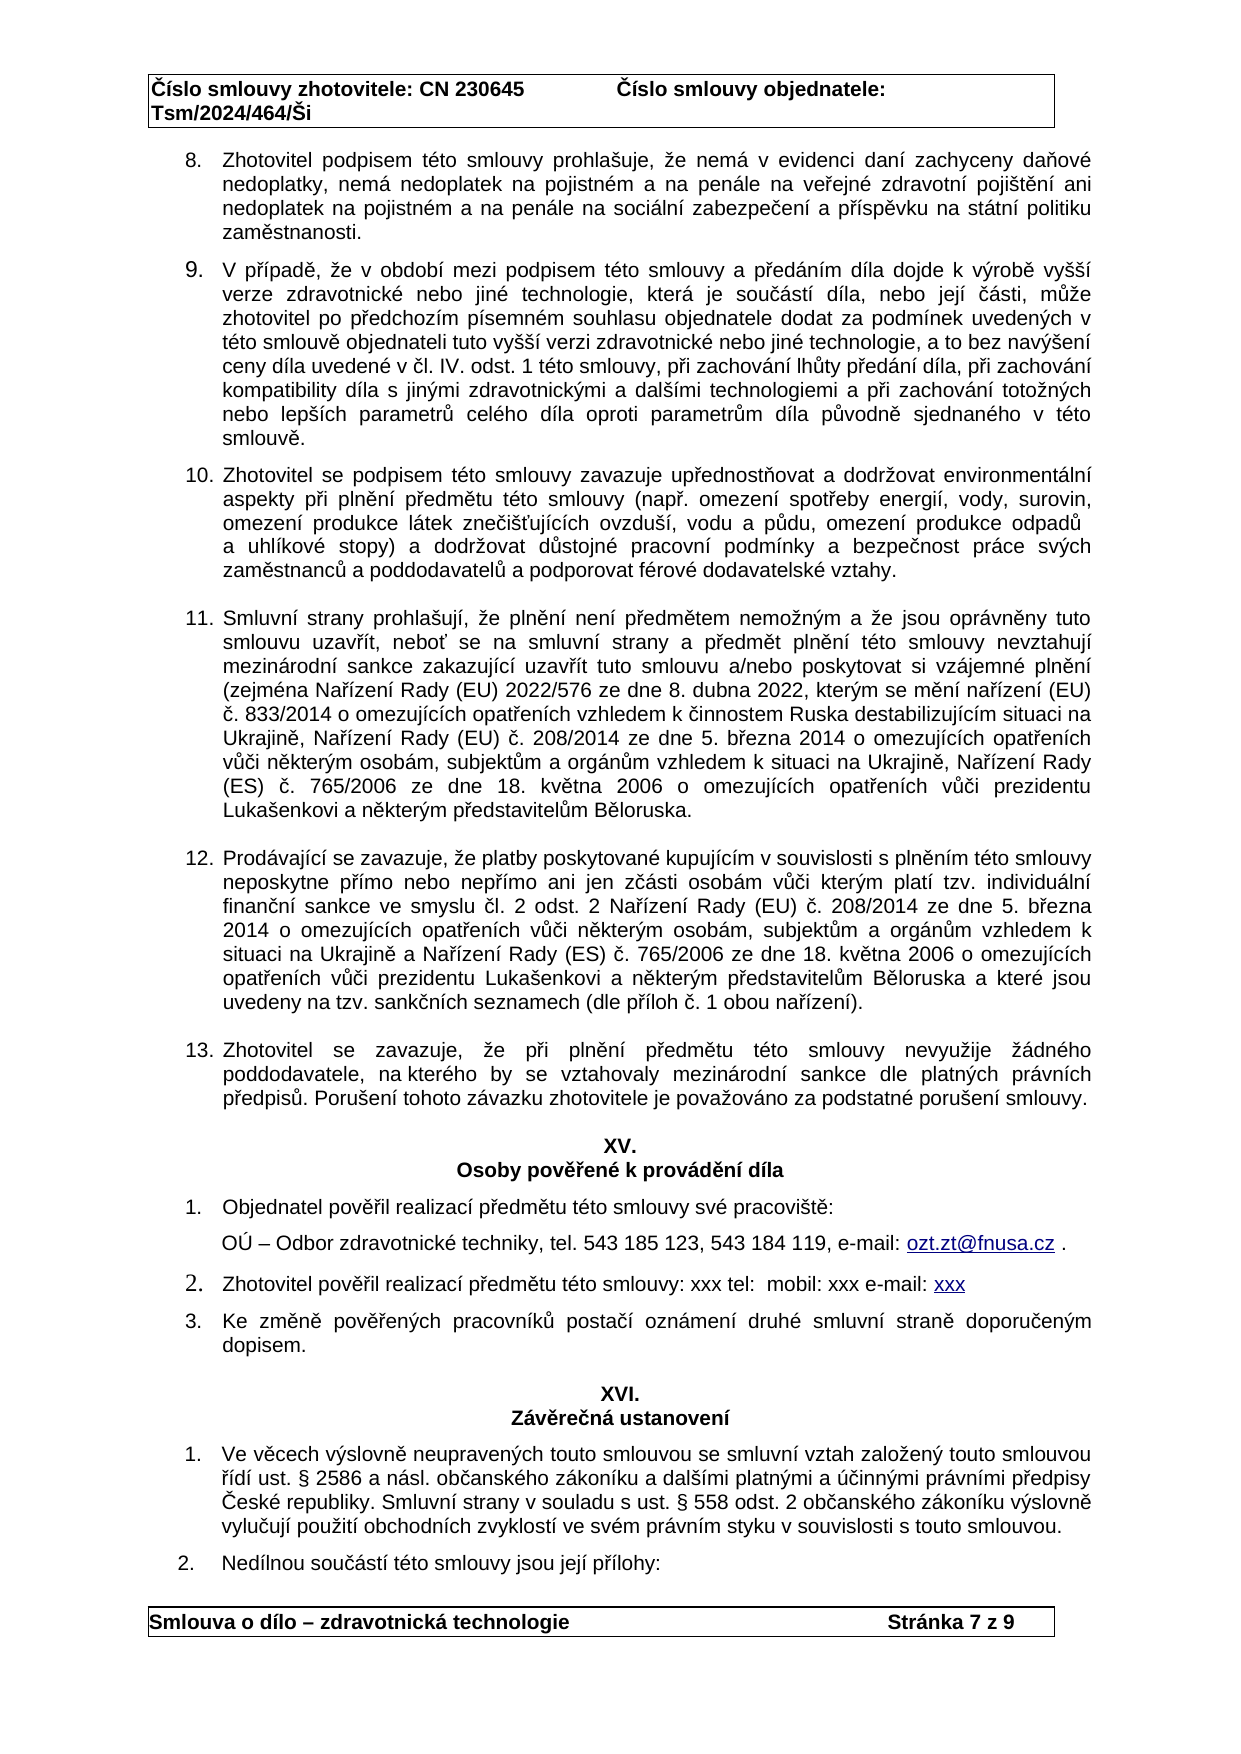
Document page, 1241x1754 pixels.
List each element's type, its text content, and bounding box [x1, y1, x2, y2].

list Zhotovitel se zavazuje, že při plnění předmětu této smlouvy nevyužije žádného poddodavatele, na kterého by se vztahovaly mezinárodní sankce dle platných právních předpisů. Porušení tohoto závazku zhotovitele je považováno za podstatné porušení smlouvy. [185, 1037, 1093, 1109]
text XVI. [148, 1382, 1093, 1406]
list Zhotovitel pověřil realizací předmětu této smlouvy: xxx tel: mobil: xxx e-mail: xxx [185, 1268, 1093, 1296]
list Ke změně pověřených pracovníků postačí oznámení druhé smluvní straně doporučeným dopisem. [185, 1309, 1093, 1357]
text OÚ – Odbor zdravotnické techniky, tel. 543 185 123, 543 184 119, e-mail: ozt.zt@fnusa.cz . [185, 1231, 1093, 1255]
list Nedílnou součástí této smlouvy jsou její přílohy: [177, 1551, 1093, 1574]
text XV. [148, 1134, 1093, 1158]
list Smluvní strany prohlašují, že plnění není předmětem nemožným a že jsou oprávněny tuto smlouvu uzavřít, neboť se na smluvní strany a předmět plnění této smlouvy nevztahují mezinárodní sankce zakazující uzavřít tuto smlouvu a/nebo poskytovat si vzájemné plnění (zejména Nařízení Rady (EU) 2022/576 ze dne 8. dubna 2022, kterým se mění nařízení (EU) č. 833/2014 o omezujících opatřeních vzhledem k činnostem Ruska destabilizujícím situaci na Ukrajině, Nařízení Rady (EU) č. 208/2014 ze dne 5. března 2014 o omezujících opatřeních vůči některým osobám, subjektům a orgánům vzhledem k situaci na Ukrajině, Nařízení Rady (ES) č. 765/2006 ze dne 18. května 2006 o omezujících opatřeních vůči prezidentu Lukašenkovi a některým představitelům Běloruska. [185, 606, 1093, 822]
list V případě, že v období mezi podpisem této smlouvy a předáním díla dojde k výrobě vyšší verze zdravotnické nebo jiné technologie, která je součástí díla, nebo její části, může zhotovitel po předchozím písemném souhlasu objednatele dodat za podmínek uvedených v této smlouvě objednateli tuto vyšší verzi zdravotnické nebo jiné technologie, a to bez navýšení ceny díla uvedené v čl. IV. odst. 1 této smlouvy, při zachování lhůty předání díla, při zachování kompatibility díla s jinými zdravotnickými a dalšími technologiemi a při zachování totožných nebo lepších parametrů celého díla oproti parametrům díla původně sjednaného v této smlouvě. [185, 256, 1093, 450]
list Ve věcech výslovně neupravených touto smlouvou se smluvní vztah založený touto smlouvou řídí ust. § 2586 a násl. občanského zákoníku a dalšími platnými a účinnými právními předpisy České republiky. Smluvní strany v souladu s ust. § 558 odst. 2 občanského zákoníku výslovně vylučují použití obchodních zvyklostí ve svém právním styku v souvislosti s touto smlouvou. [184, 1442, 1093, 1538]
text Osoby pověřené k provádění díla [148, 1158, 1093, 1182]
list Objednatel pověřil realizací předmětu této smlouvy své pracoviště: [185, 1195, 1093, 1219]
text Závěrečná ustanovení [148, 1406, 1093, 1430]
list Zhotovitel podpisem této smlouvy prohlašuje, že nemá v evidenci daní zachyceny daňové nedoplatky, nemá nedoplatek na pojistném a na penále na veřejné zdravotní pojištění ani nedoplatek na pojistném a na penále na sociální zabezpečení a příspěvku na státní politiku zaměstnanosti. [185, 148, 1093, 243]
list Prodávající se zavazuje, že platby poskytované kupujícím v souvislosti s plněním této smlouvy neposkytne přímo nebo nepřímo ani jen zčásti osobám vůči kterým platí tzv. individuální finanční sankce ve smyslu čl. 2 odst. 2 Nařízení Rady (EU) č. 208/2014 ze dne 5. března 2014 o omezujících opatřeních vůči některým osobám, subjektům a orgánům vzhledem k situaci na Ukrajině a Nařízení Rady (ES) č. 765/2006 ze dne 18. května 2006 o omezujících opatřeních vůči prezidentu Lukašenkovi a některým představitelům Běloruska a které jsou uvedeny na tzv. sankčních seznamech (dle příloh č. 1 obou nařízení). [185, 846, 1093, 1013]
list Zhotovitel se podpisem této smlouvy zavazuje upřednostňovat a dodržovat environmentální aspekty při plnění předmětu této smlouvy (např. omezení spotřeby energií, vody, surovin, omezení produkce látek znečišťujících ovzduší, vodu a půdu, omezení produkce odpadů a uhlíkové stopy) a dodržovat důstojné pracovní podmínky a bezpečnost práce svých zaměstnanců a poddodavatelů a podporovat férové dodavatelské vztahy. [185, 462, 1093, 582]
